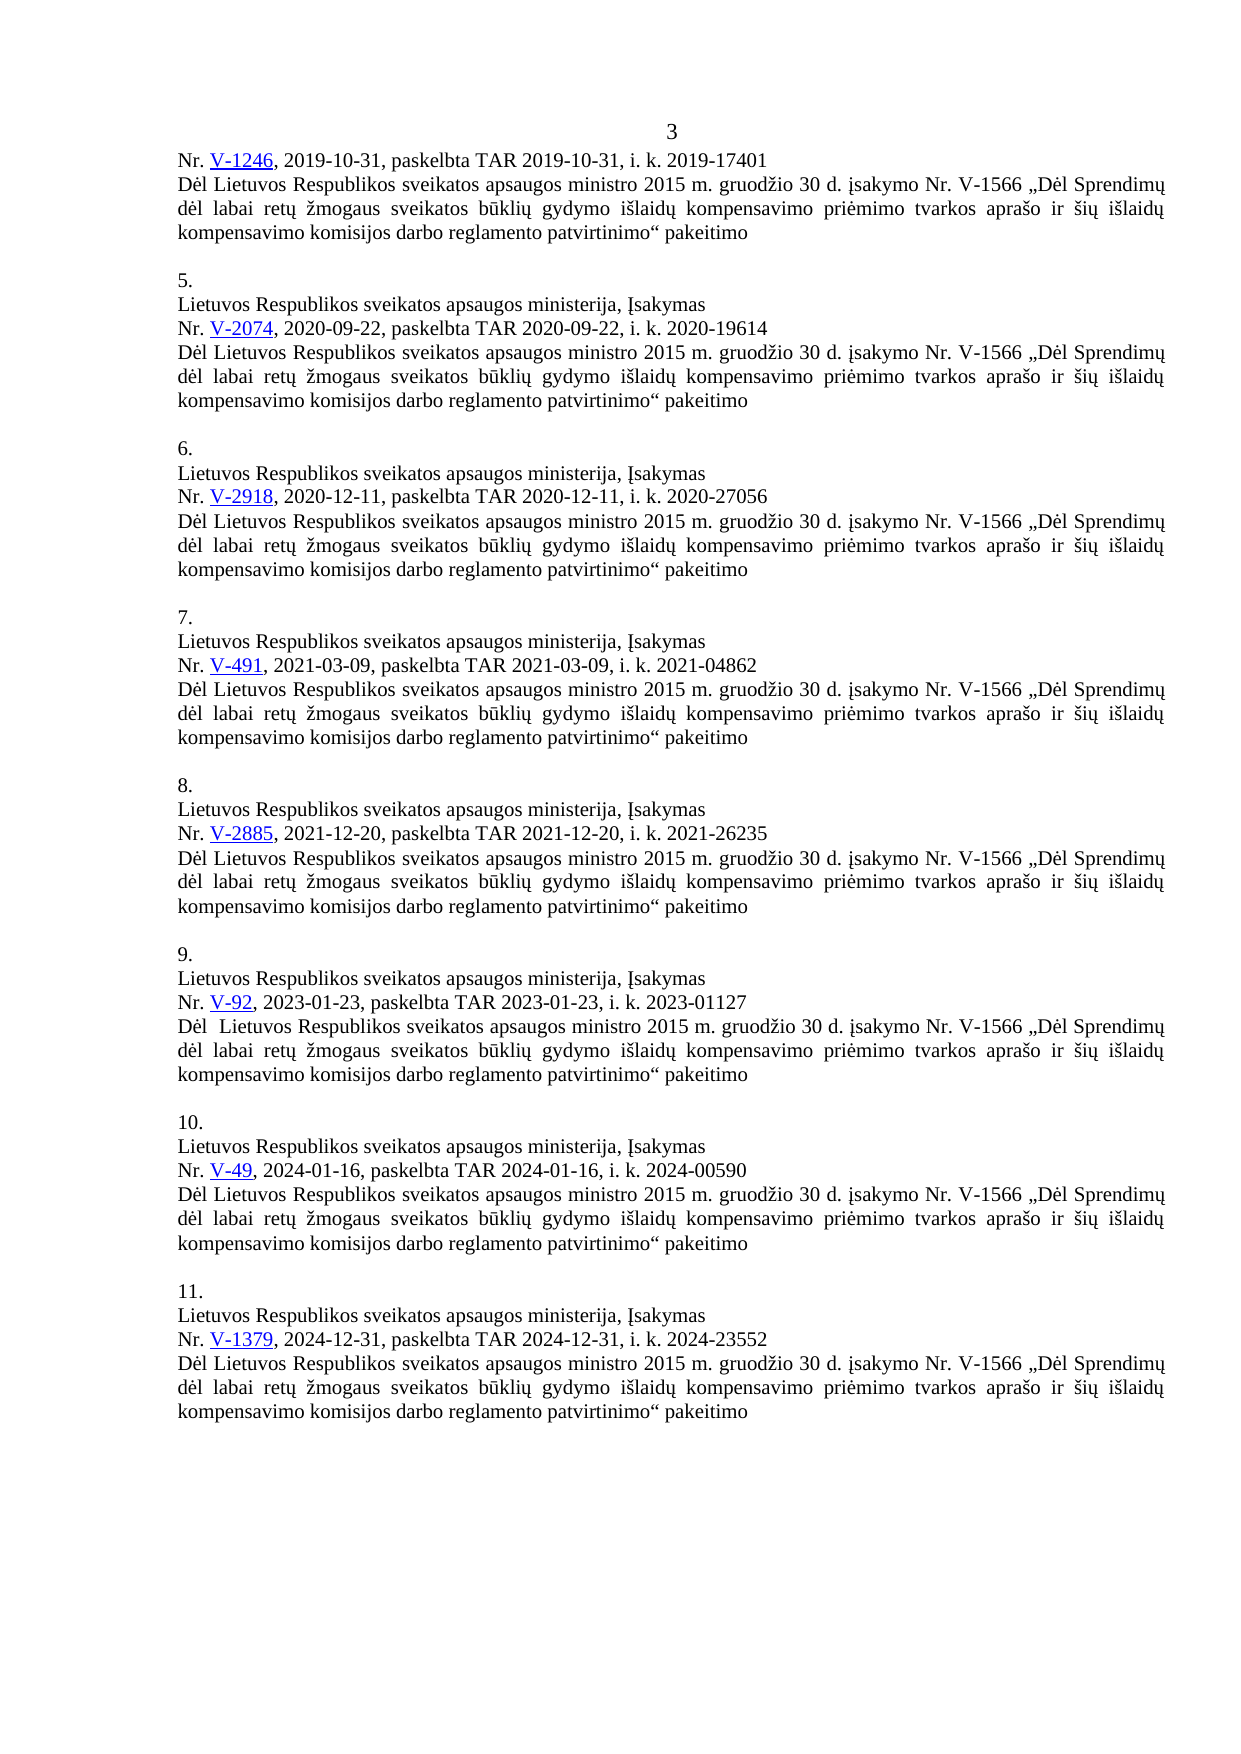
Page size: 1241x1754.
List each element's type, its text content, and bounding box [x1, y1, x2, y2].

text Lietuvos Respublikos sveikatos apsaugos ministerija, Įsakymas [177, 460, 1166, 484]
text Nr. V-2074, 2020-09-22, paskelbta TAR 2020-09-22, i. k. 2020-19614 [177, 316, 1166, 340]
text Lietuvos Respublikos sveikatos apsaugos ministerija, Įsakymas [177, 966, 1166, 990]
text Nr. V-1379, 2024-12-31, paskelbta TAR 2024-12-31, i. k. 2024-23552 [177, 1327, 1166, 1351]
text Lietuvos Respublikos sveikatos apsaugos ministerija, Įsakymas [177, 629, 1166, 653]
text 10. [177, 1110, 1166, 1134]
text 6. [177, 436, 1166, 460]
text 7. [177, 605, 1166, 629]
text Nr. V-49, 2024-01-16, paskelbta TAR 2024-01-16, i. k. 2024-00590 [177, 1158, 1166, 1182]
text Dėl Lietuvos Respublikos sveikatos apsaugos ministro 2015 m. gruodžio 30 d. įsakymo Nr. V-1566 „Dėl Sprendimų dėl labai retų žmogaus sveikatos būklių gydymo išlaidų kompensavimo priėmimo tvarkos aprašo ir šių išlaidų kompensavimo komisijos darbo reglamento patvirtinimo“ pakeitimo [177, 845, 1166, 918]
text Dėl Lietuvos Respublikos sveikatos apsaugos ministro 2015 m. gruodžio 30 d. įsakymo Nr. V-1566 „Dėl Sprendimų dėl labai retų žmogaus sveikatos būklių gydymo išlaidų kompensavimo priėmimo tvarkos aprašo ir šių išlaidų kompensavimo komisijos darbo reglamento patvirtinimo“ pakeitimo [177, 508, 1166, 581]
text 11. [177, 1278, 1166, 1303]
text Dėl Lietuvos Respublikos sveikatos apsaugos ministro 2015 m. gruodžio 30 d. įsakymo Nr. V-1566 „Dėl Sprendimų dėl labai retų žmogaus sveikatos būklių gydymo išlaidų kompensavimo priėmimo tvarkos aprašo ir šių išlaidų kompensavimo komisijos darbo reglamento patvirtinimo“ pakeitimo [177, 340, 1166, 412]
text Lietuvos Respublikos sveikatos apsaugos ministerija, Įsakymas [177, 797, 1166, 821]
text 5. [177, 268, 1166, 292]
text Nr. V-2885, 2021-12-20, paskelbta TAR 2021-12-20, i. k. 2021-26235 [177, 821, 1166, 845]
text Dėl Lietuvos Respublikos sveikatos apsaugos ministro 2015 m. gruodžio 30 d. įsakymo Nr. V-1566 „Dėl Sprendimų dėl labai retų žmogaus sveikatos būklių gydymo išlaidų kompensavimo priėmimo tvarkos aprašo ir šių išlaidų kompensavimo komisijos darbo reglamento patvirtinimo“ pakeitimo [177, 677, 1166, 749]
text Lietuvos Respublikos sveikatos apsaugos ministerija, Įsakymas [177, 292, 1166, 316]
text Nr. V-92, 2023-01-23, paskelbta TAR 2023-01-23, i. k. 2023-01127 [177, 990, 1166, 1014]
text 8. [177, 773, 1166, 797]
text Lietuvos Respublikos sveikatos apsaugos ministerija, Įsakymas [177, 1303, 1166, 1327]
text Nr. V-491, 2021-03-09, paskelbta TAR 2021-03-09, i. k. 2021-04862 [177, 653, 1166, 677]
text Dėl Lietuvos Respublikos sveikatos apsaugos ministro 2015 m. gruodžio 30 d. įsakymo Nr. V-1566 „Dėl Sprendimų dėl labai retų žmogaus sveikatos būklių gydymo išlaidų kompensavimo priėmimo tvarkos aprašo ir šių išlaidų kompensavimo komisijos darbo reglamento patvirtinimo“ pakeitimo [177, 1182, 1166, 1254]
text Nr. V-2918, 2020-12-11, paskelbta TAR 2020-12-11, i. k. 2020-27056 [177, 484, 1166, 508]
text Lietuvos Respublikos sveikatos apsaugos ministerija, Įsakymas [177, 1134, 1166, 1158]
text Nr. V-1246, 2019-10-31, paskelbta TAR 2019-10-31, i. k. 2019-17401 [177, 148, 1166, 172]
text Dėl Lietuvos Respublikos sveikatos apsaugos ministro 2015 m. gruodžio 30 d. įsakymo Nr. V-1566 „Dėl Sprendimų dėl labai retų žmogaus sveikatos būklių gydymo išlaidų kompensavimo priėmimo tvarkos aprašo ir šių išlaidų kompensavimo komisijos darbo reglamento patvirtinimo“ pakeitimo [177, 1014, 1166, 1086]
text Dėl Lietuvos Respublikos sveikatos apsaugos ministro 2015 m. gruodžio 30 d. įsakymo Nr. V-1566 „Dėl Sprendimų dėl labai retų žmogaus sveikatos būklių gydymo išlaidų kompensavimo priėmimo tvarkos aprašo ir šių išlaidų kompensavimo komisijos darbo reglamento patvirtinimo“ pakeitimo [177, 172, 1166, 244]
text 9. [177, 942, 1166, 966]
text Dėl Lietuvos Respublikos sveikatos apsaugos ministro 2015 m. gruodžio 30 d. įsakymo Nr. V-1566 „Dėl Sprendimų dėl labai retų žmogaus sveikatos būklių gydymo išlaidų kompensavimo priėmimo tvarkos aprašo ir šių išlaidų kompensavimo komisijos darbo reglamento patvirtinimo“ pakeitimo [177, 1351, 1166, 1423]
